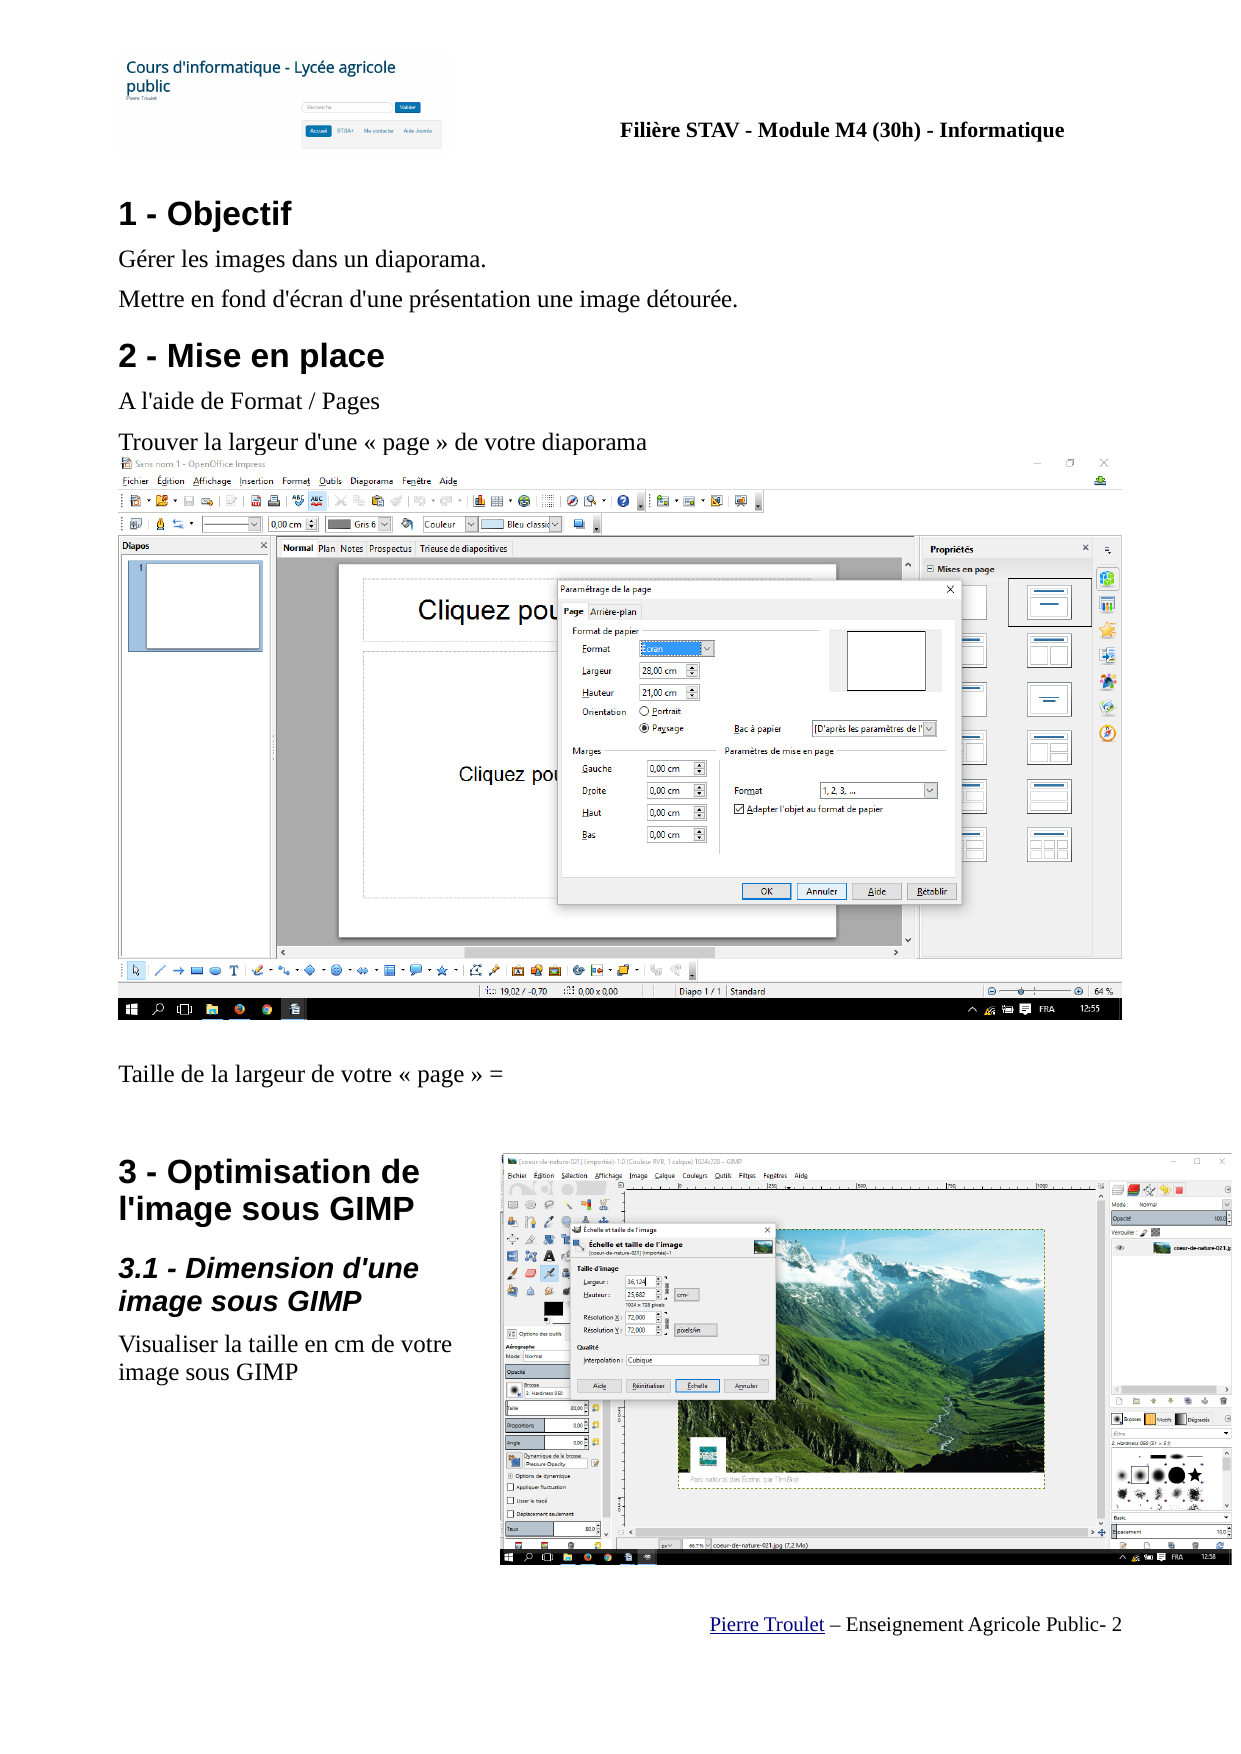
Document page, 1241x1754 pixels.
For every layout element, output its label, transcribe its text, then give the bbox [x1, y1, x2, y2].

subtitle Objectif [118, 195, 1122, 232]
subtitle Optimisation de l'image sous GIMP [118, 1153, 500, 1227]
text Trouver la largeur d'une « page » de votre diaporama [118, 428, 1122, 455]
picture [116, 53, 453, 154]
text Taille de la largeur de votre « page » = [118, 1060, 1122, 1088]
subtitle Mise en place [118, 338, 1122, 375]
text Visualiser la taille en cm de votre image sous GIMP [118, 1330, 500, 1386]
text A l'aide de Format / Pages [118, 387, 1122, 415]
text Gérer les images dans un diaporama. [118, 245, 1122, 272]
picture [500, 1153, 1232, 1565]
text Mettre en fond d'écran d'une présentation une image détourée. [118, 285, 1122, 313]
subtitle Dimension d'une image sous GIMP [118, 1252, 500, 1318]
picture [118, 455, 1122, 1020]
